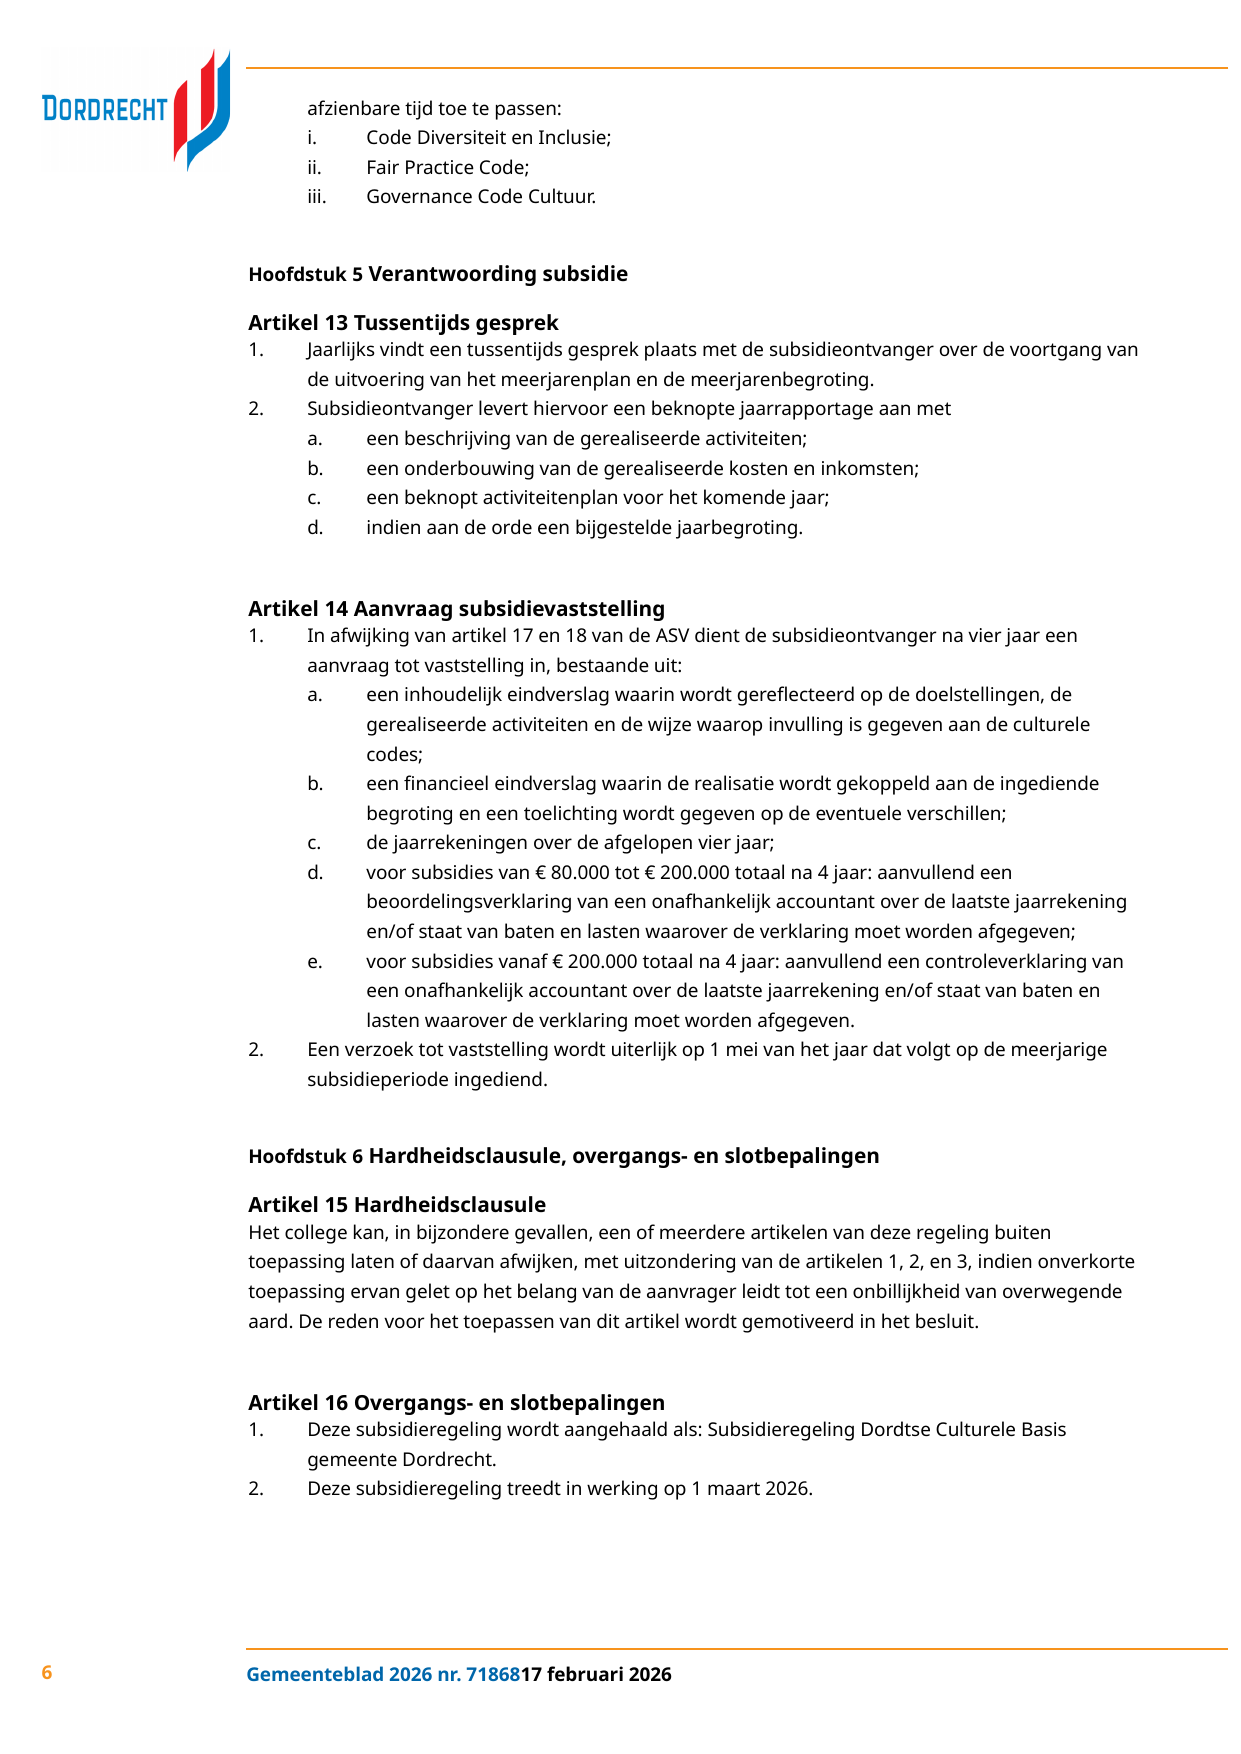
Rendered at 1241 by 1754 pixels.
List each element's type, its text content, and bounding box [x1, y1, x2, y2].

text Artikel 15 Hardheidsclausule [248, 1191, 1152, 1219]
list Jaarlijks vindt een tussentijds gesprek plaats met de subsidieontvanger over de voortgang van de uitvoering van het meerjarenplan en de meerjarenbegroting. [248, 336, 1152, 392]
list een inhoudelijk eindverslag waarin wordt gereflecteerd op de doelstellingen, de gerealiseerde activiteiten en de wijze waarop invulling is gegeven aan de culturele codes; [307, 682, 1152, 766]
list een onderbouwing van de gerealiseerde kosten en inkomsten; [307, 455, 1152, 481]
list Deze subsidieregeling treedt in werking op 1 maart 2026. [248, 1475, 1152, 1501]
text Artikel 14 Aanvraag subsidievaststelling [248, 594, 1152, 622]
list Een verzoek tot vaststelling wordt uiterlijk op 1 mei van het jaar dat volgt op de meerjarige subsidieperiode ingediend. [248, 1037, 1152, 1092]
text Hoofdstuk 5 Verantwoording subsidie [248, 259, 1152, 287]
list Fair Practice Code; [307, 154, 1152, 180]
list indien aan de orde een bijgestelde jaarbegroting. [307, 514, 1152, 540]
list een financieel eindverslag waarin de realisatie wordt gekoppeld aan de ingediende begroting en een toelichting wordt gegeven op de eventuele verschillen; [307, 770, 1152, 826]
list de jaarrekeningen over de afgelopen vier jaar; [307, 829, 1152, 855]
text Artikel 13 Tussentijds gesprek [248, 308, 1152, 336]
list een beschrijving van de gerealiseerde activiteiten; [307, 425, 1152, 451]
list een beknopt activiteitenplan voor het komende jaar; [307, 484, 1152, 510]
picture [41, 47, 231, 172]
text Artikel 16 Overgangs- en slotbepalingen [248, 1388, 1152, 1416]
list Deze subsidieregeling wordt aangehaald als: Subsidieregeling Dordtse Culturele Basis gemeente Dordrecht. [248, 1416, 1152, 1472]
list Code Diversiteit en Inclusie; [307, 124, 1152, 150]
list voor subsidies van € 80.000 tot € 200.000 totaal na 4 jaar: aanvullend een beoordelingsverklaring van een onafhankelijk accountant over de laatste jaarrekening en/of staat van baten en lasten waarover de verklaring moet worden afgegeven; [307, 859, 1152, 944]
list Governance Code Cultuur. [307, 183, 1152, 209]
text Het college kan, in bijzondere gevallen, een of meerdere artikelen van deze regeling buiten toepassing laten of daarvan afwijken, met uitzondering van de artikelen 1, 2, en 3, indien onverkorte toepassing ervan gelet op het belang van de aanvrager leidt tot een onbillijkheid van overwegende aard. De reden voor het toepassen van dit artikel wordt gemotiveerd in het besluit. [248, 1219, 1152, 1333]
list Subsidieontvanger levert hiervoor een beknopte jaarrapportage aan met [248, 396, 1152, 421]
text Hoofdstuk 6 Hardheidsclausule, overgangs- en slotbepalingen [248, 1141, 1152, 1170]
list afzienbare tijd toe te passen: [248, 95, 1152, 121]
list voor subsidies vanaf € 200.000 totaal na 4 jaar: aanvullend een controleverklaring van een onafhankelijk accountant over de laatste jaarrekening en/of staat van baten en lasten waarover de verklaring moet worden afgegeven. [307, 948, 1152, 1033]
list In afwijking van artikel 17 en 18 van de ASV dient de subsidieontvanger na vier jaar een aanvraag tot vaststelling in, bestaande uit: [248, 622, 1152, 678]
